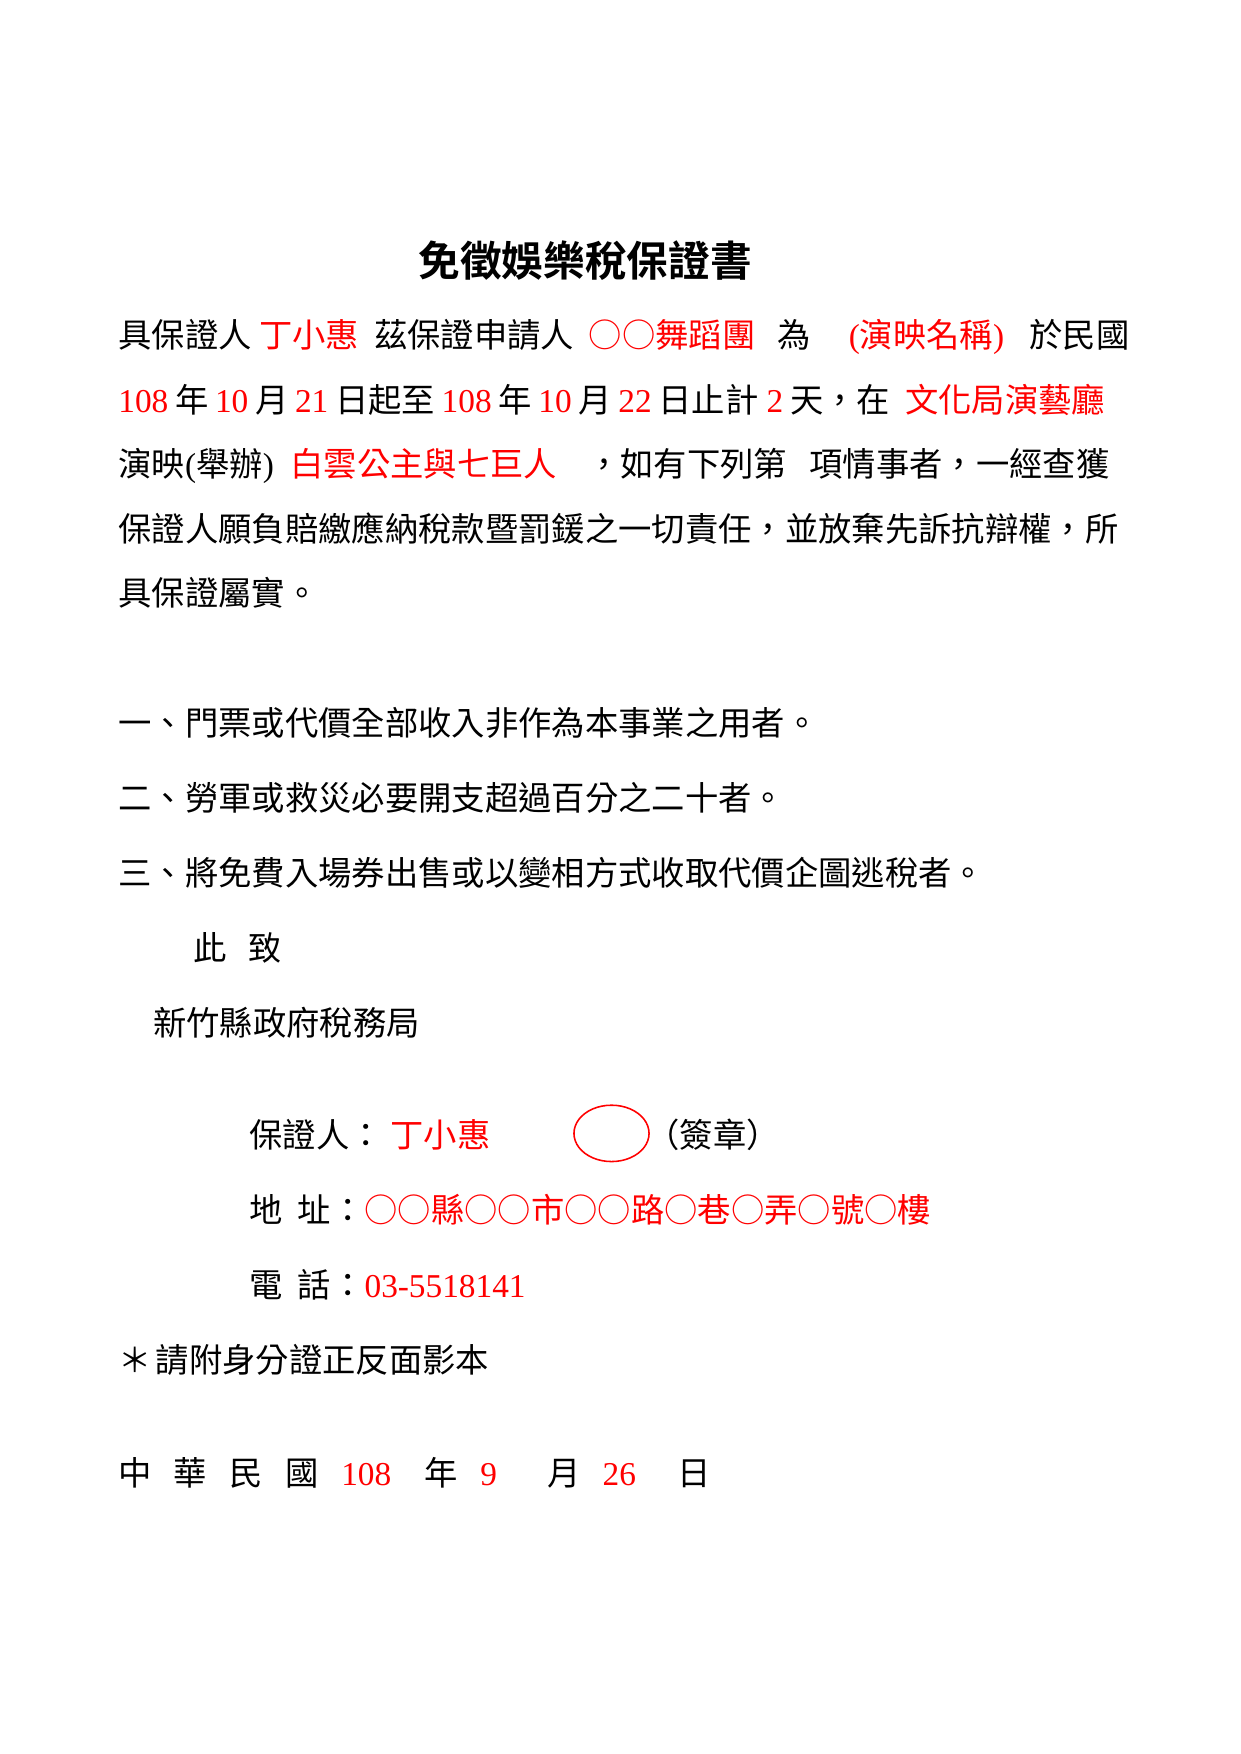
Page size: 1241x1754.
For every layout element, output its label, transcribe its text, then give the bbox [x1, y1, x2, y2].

text 三、將免費入場券出售或以變相方式收取代價企圖逃稅者。 [118, 833, 1137, 908]
text 一、門票或代價全部收入非作為本事業之用者。 [118, 683, 1137, 758]
text 地 址：○○縣○○市○○路○巷○弄○號○樓 [249, 1171, 1137, 1246]
text 二、勞軍或救災必要開支超過百分之二十者。 [118, 758, 1137, 833]
text 保證人： 丁小惠 （簽章） [249, 1096, 1137, 1171]
list 請附身分證正反面影本 [118, 1321, 1137, 1396]
text 電 話：03-5518141 [249, 1246, 1137, 1321]
text 具保證人 丁小惠 茲保證申請人 ○○舞蹈團 為 (演映名稱) 於民國108年10月21日起至108年10月22日止計 2天，在 文化局演藝廳 演映(舉辦) 白雲公主與七巨人 ，如有下列第 項情事者，一經查獲保證人願負賠繳應納稅款暨罰鍰之一切責任，並放棄先訴抗辯權，所具保證屬實。 [118, 296, 1137, 619]
text 免徵娛樂稅保證書 [118, 221, 1137, 296]
text 新竹縣政府稅務局 [118, 983, 1137, 1058]
text 此 致 [193, 908, 1137, 983]
text 中 華 民 國 108 年 9 月 26 日 [118, 1433, 1137, 1508]
